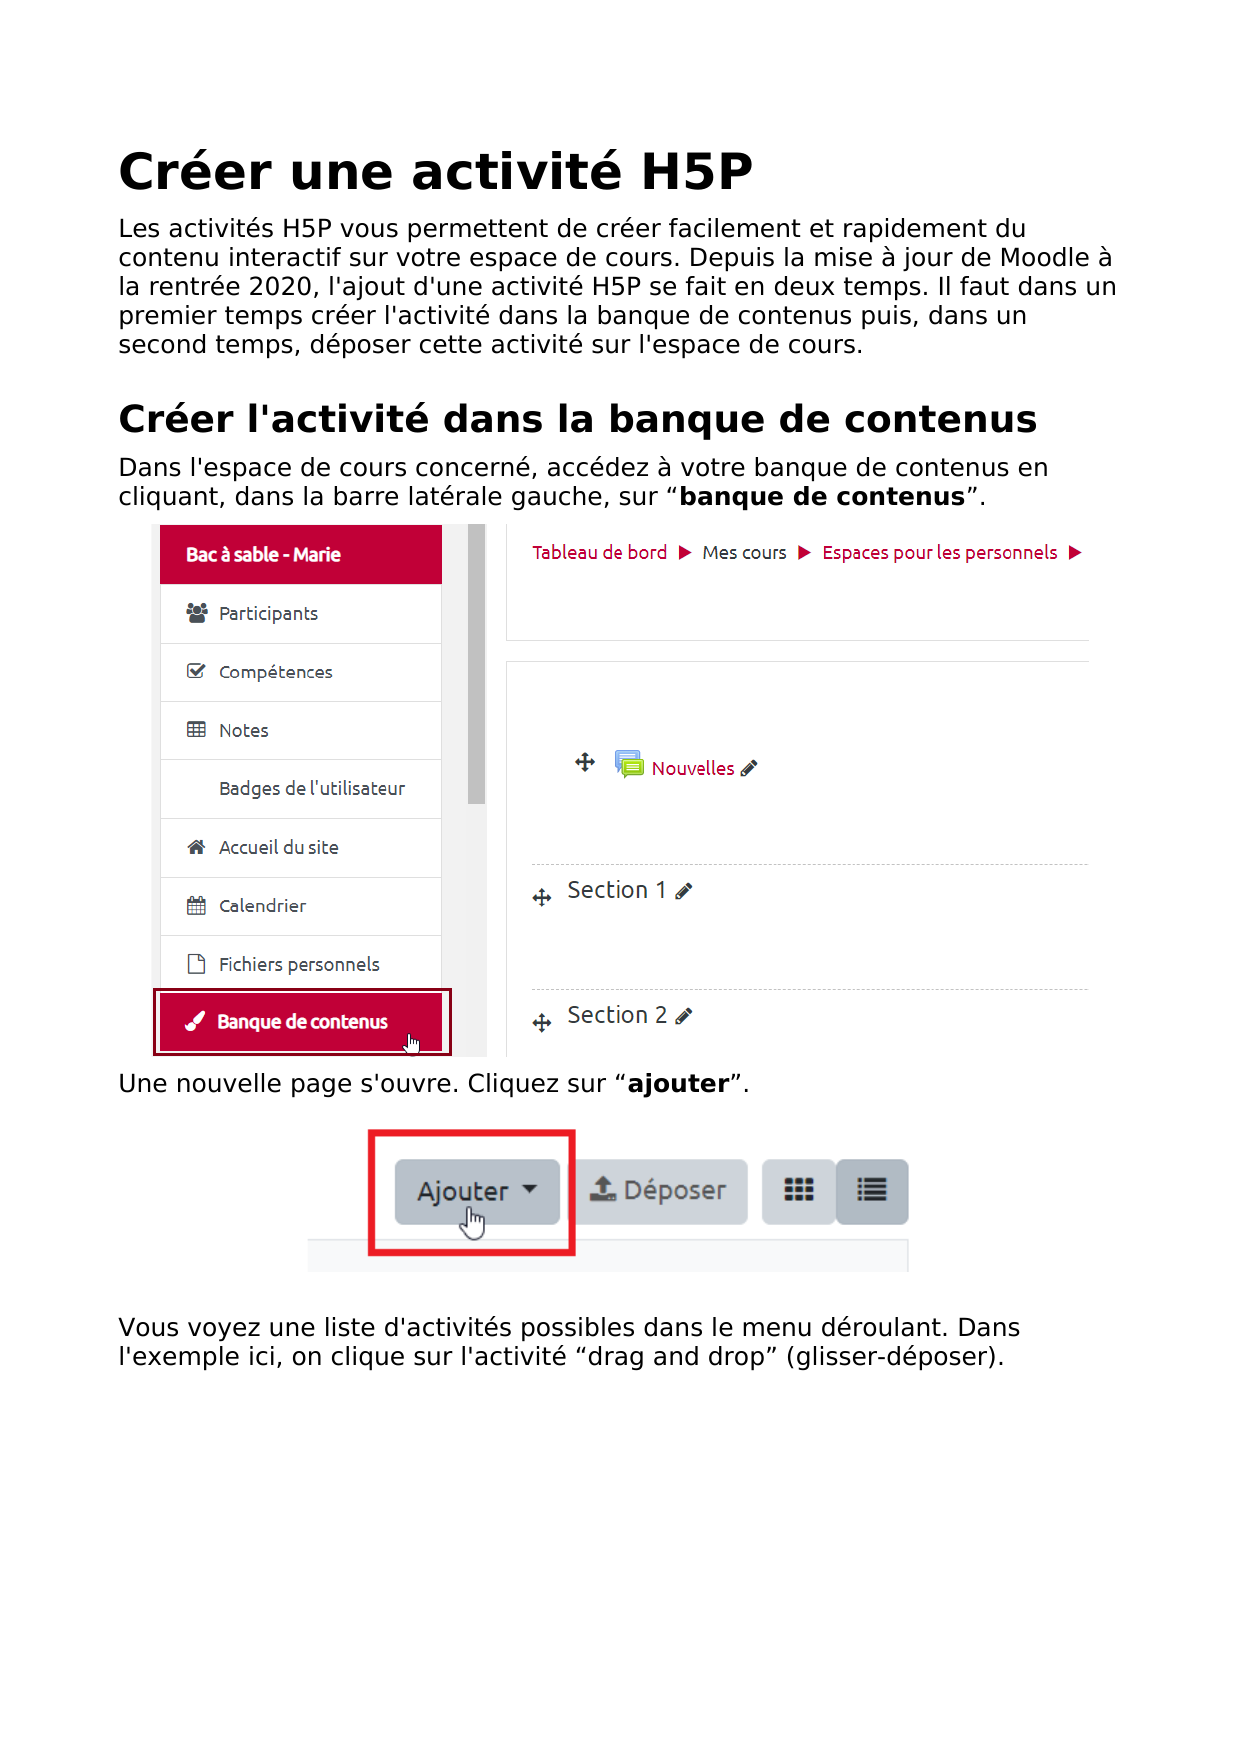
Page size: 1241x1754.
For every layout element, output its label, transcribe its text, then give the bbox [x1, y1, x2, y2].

text Dans l'espace de cours concerné, accédez à votre banque de contenus en cliquant, dans la barre latérale gauche, sur “banque de contenus”. [118, 453, 1122, 512]
text Une nouvelle page s'ouvre. Cliquez sur “ajouter”. [118, 1069, 1122, 1099]
picture [307, 1111, 933, 1272]
subtitle Créer une activité H5P [118, 143, 1122, 201]
picture [151, 524, 1089, 1057]
subtitle Créer l'activité dans la banque de contenus [118, 397, 1122, 441]
text Vous voyez une liste d'activités possibles dans le menu déroulant. Dans l'exemple ici, on clique sur l'activité “drag and drop” (glisser-déposer). [118, 1313, 1122, 1372]
text Les activités H5P vous permettent de créer facilement et rapidement du contenu interactif sur votre espace de cours. Depuis la mise à jour de Moodle à la rentrée 2020, l'ajout d'une activité H5P se fait en deux temps. Il faut dans un premier temps créer l'activité dans la banque de contenus puis, dans un second temps, déposer cette activité sur l'espace de cours. [118, 214, 1122, 360]
